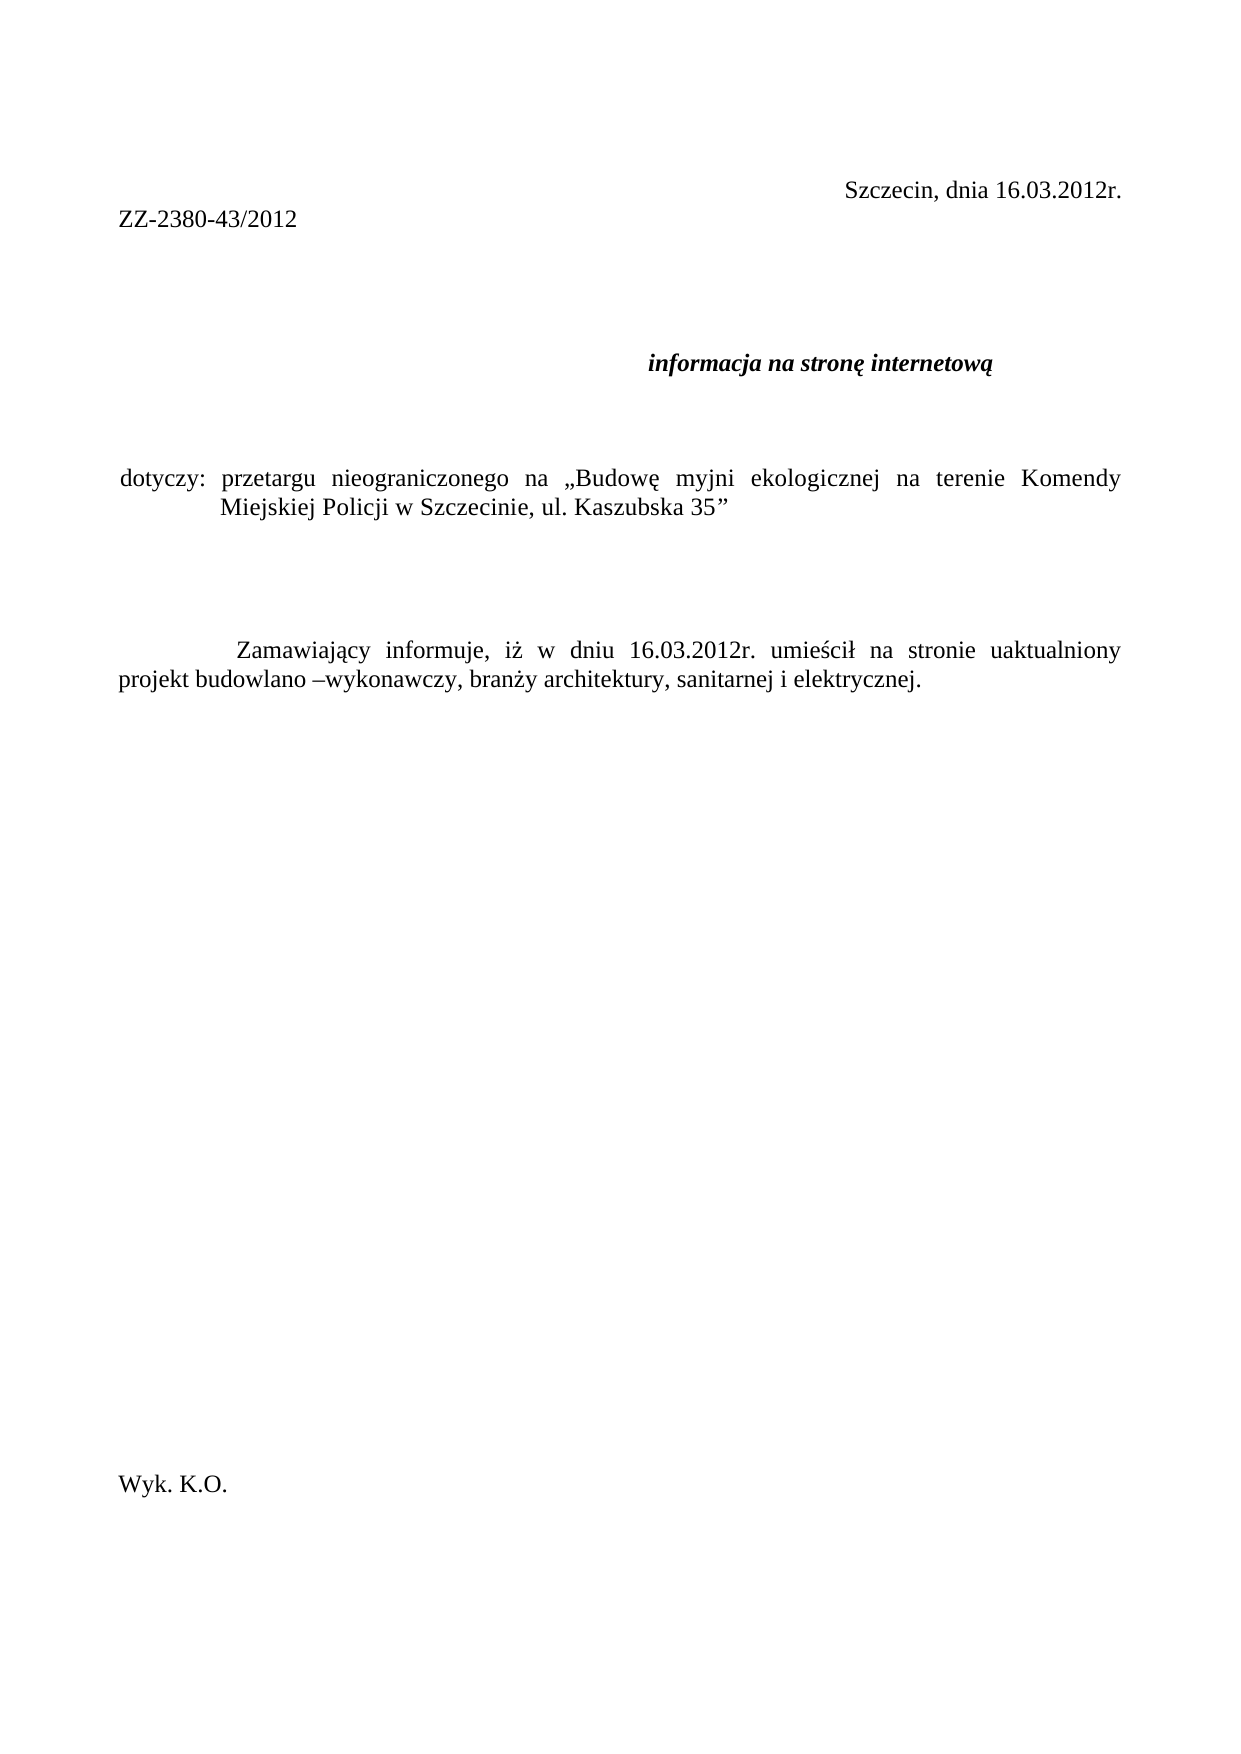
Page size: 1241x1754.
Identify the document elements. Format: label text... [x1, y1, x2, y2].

text dotyczy: przetargu nieograniczonego na „Budowę myjni ekologicznej na terenie Komendy Miejskiej Policji w Szczecinie, ul. Kaszubska 35” [120, 463, 1122, 521]
text Szczecin, dnia 16.03.2012r. [118, 176, 1122, 204]
text Wyk. K.O. [118, 1469, 1122, 1498]
text Zamawiający informuje, iż w dniu 16.03.2012r. umieścił na stronie uaktualniony projekt budowlano –wykonawczy, branży architektury, sanitarnej i elektrycznej. [118, 636, 1122, 693]
text ZZ-2380-43/2012 [118, 204, 1122, 233]
text informacja na stronę internetową [648, 348, 1122, 377]
